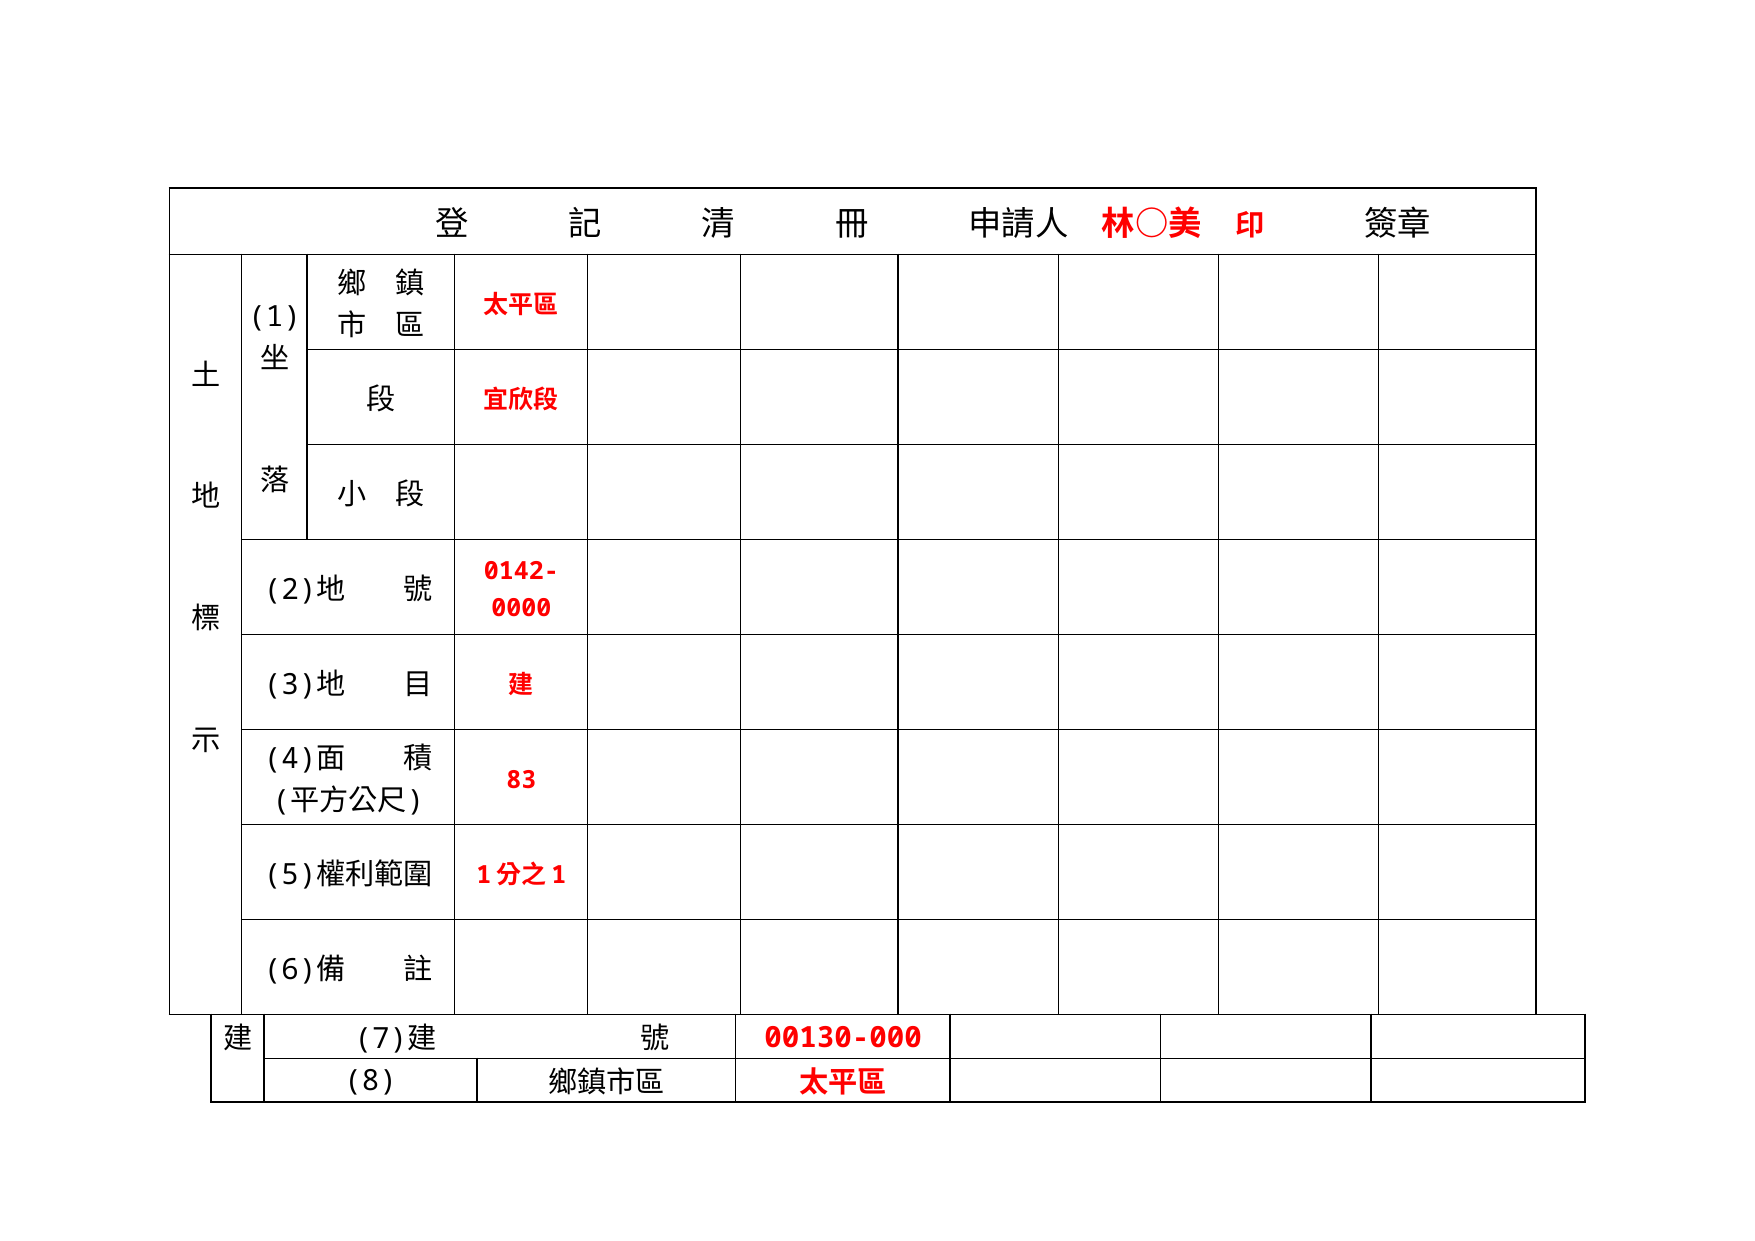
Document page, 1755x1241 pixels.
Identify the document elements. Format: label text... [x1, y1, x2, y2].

table_cell [1379, 920, 1535, 1013]
table_cell [899, 825, 1058, 918]
table_cell [1219, 255, 1378, 348]
table_cell [741, 920, 897, 1013]
table_header 登 記 清 冊 申請人 林○美 印 簽章 [170, 189, 1535, 253]
table_cell [1537, 729, 1585, 823]
table_cell 宜欣段 [455, 350, 587, 443]
table_cell [1059, 255, 1218, 348]
table_cell 太平區 [455, 255, 587, 348]
table_cell [1537, 444, 1585, 538]
table_header [1537, 187, 1585, 253]
table_cell [1372, 1059, 1584, 1101]
table_cell 鄉 鎮 市 區 [308, 255, 454, 348]
table_cell [588, 920, 740, 1013]
table_cell 1分之1 [455, 825, 587, 918]
table_cell [899, 920, 1058, 1013]
table_cell [1379, 635, 1535, 728]
table_cell [1379, 825, 1535, 918]
table_cell (3)地 目 [242, 635, 454, 728]
table_cell [588, 635, 740, 728]
table_cell [169, 1015, 210, 1057]
table_cell [1537, 919, 1585, 1013]
table_cell [455, 920, 587, 1013]
table_cell [741, 540, 897, 633]
table_cell [1161, 1059, 1370, 1101]
table_cell [1379, 255, 1535, 348]
table_cell [899, 445, 1058, 538]
table_cell [899, 730, 1058, 823]
table_cell [1059, 350, 1218, 443]
table_cell [741, 635, 897, 728]
table_cell [1161, 1015, 1370, 1057]
table_cell [951, 1015, 1160, 1057]
table_cell [1059, 445, 1218, 538]
table_cell [899, 255, 1058, 348]
table_cell (6)備 註 [242, 920, 454, 1013]
table_cell [1219, 920, 1378, 1013]
table_cell 土 地 標 示 [170, 255, 241, 1013]
table_cell [588, 730, 740, 823]
table_cell [1537, 254, 1585, 348]
table_cell [899, 350, 1058, 443]
table_cell [588, 825, 740, 918]
table_cell [951, 1059, 1160, 1101]
table_cell [588, 445, 740, 538]
table_cell [1537, 824, 1585, 918]
table_cell [899, 635, 1058, 728]
table_cell 太平區 [736, 1059, 949, 1101]
table_cell [1537, 349, 1585, 443]
table_cell [741, 730, 897, 823]
table_cell 00130-000 [736, 1015, 949, 1057]
table_cell (7)建 號 [265, 1015, 735, 1057]
table_cell [588, 255, 740, 348]
table_cell [1379, 730, 1535, 823]
table_cell [741, 445, 897, 538]
table_cell 鄉鎮市區 [478, 1059, 735, 1101]
table_cell [1059, 920, 1218, 1013]
table_cell [1219, 730, 1378, 823]
table_cell [1379, 540, 1535, 633]
table_cell [741, 825, 897, 918]
table_cell [1059, 825, 1218, 918]
table_cell [899, 540, 1058, 633]
table_cell [741, 350, 897, 443]
table_cell 0142-0000 [455, 540, 587, 633]
table_cell [1537, 539, 1585, 633]
table_cell 段 [308, 350, 454, 443]
table_cell 建 [455, 635, 587, 728]
table_cell [455, 445, 587, 538]
table_cell [1537, 634, 1585, 728]
table_cell [1219, 635, 1378, 728]
table_cell [1379, 445, 1535, 538]
table_cell [1372, 1015, 1584, 1057]
table_cell [1219, 445, 1378, 538]
table_cell [1219, 540, 1378, 633]
table_cell [1219, 825, 1378, 918]
table_cell 建 物 標 示 [212, 1015, 263, 1101]
table_cell [1219, 350, 1378, 443]
table_cell [1379, 350, 1535, 443]
table_cell (8) [265, 1059, 476, 1101]
table_cell [1059, 540, 1218, 633]
table_cell (5)權利範圍 [242, 825, 454, 918]
table_cell [169, 1058, 210, 1101]
table_cell [588, 540, 740, 633]
table_cell (4)面 積 (平方公尺) [242, 730, 454, 823]
table_cell [741, 255, 897, 348]
table_cell [1059, 730, 1218, 823]
table_cell 小 段 [308, 445, 454, 538]
table_cell (2)地 號 [242, 540, 454, 633]
table_cell [588, 350, 740, 443]
table_cell [1059, 635, 1218, 728]
table_cell 83 [455, 730, 587, 823]
table_cell (1) 坐 落 [242, 255, 306, 538]
